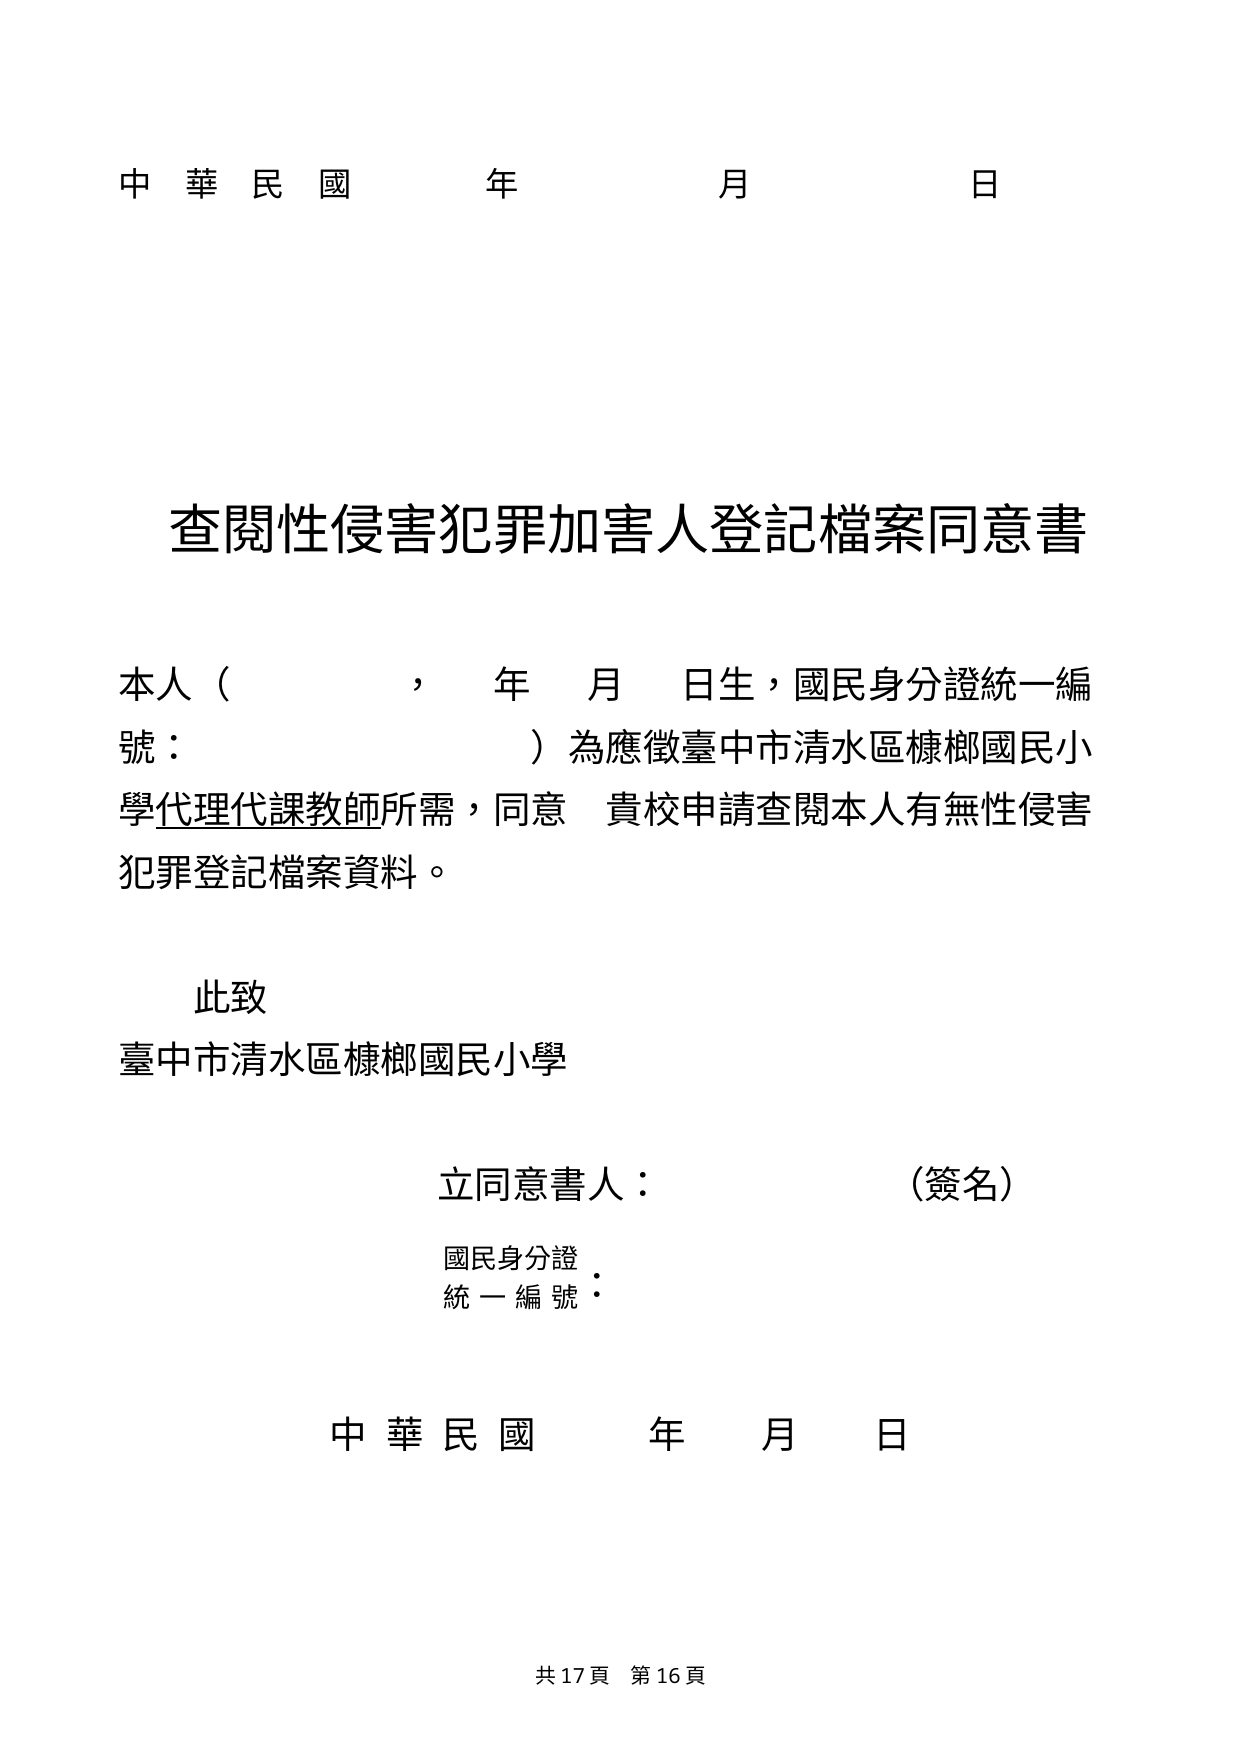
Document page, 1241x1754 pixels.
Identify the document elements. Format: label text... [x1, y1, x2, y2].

text 此致 [118, 953, 1122, 1016]
text 臺中市清水區槺榔國民小學 [118, 1016, 1122, 1078]
text 本人（ ， 年 月 日生，國民身分證統一編號： ）為應徵臺中市清水區槺榔國民小學代理代課教師所需，同意 貴校申請查閱本人有無性侵害犯罪登記檔案資料。 [118, 641, 1122, 891]
text 立同意書人： （簽名） [118, 1141, 1122, 1203]
text 國民身分證統一編號： [118, 1203, 1122, 1328]
text 中 華 民 國 年 月 日 [118, 1391, 1122, 1453]
text 中 華 民 國 年 月 日 [118, 141, 1122, 203]
text 查閱性侵害犯罪加害人登記檔案同意書 [118, 453, 1138, 578]
